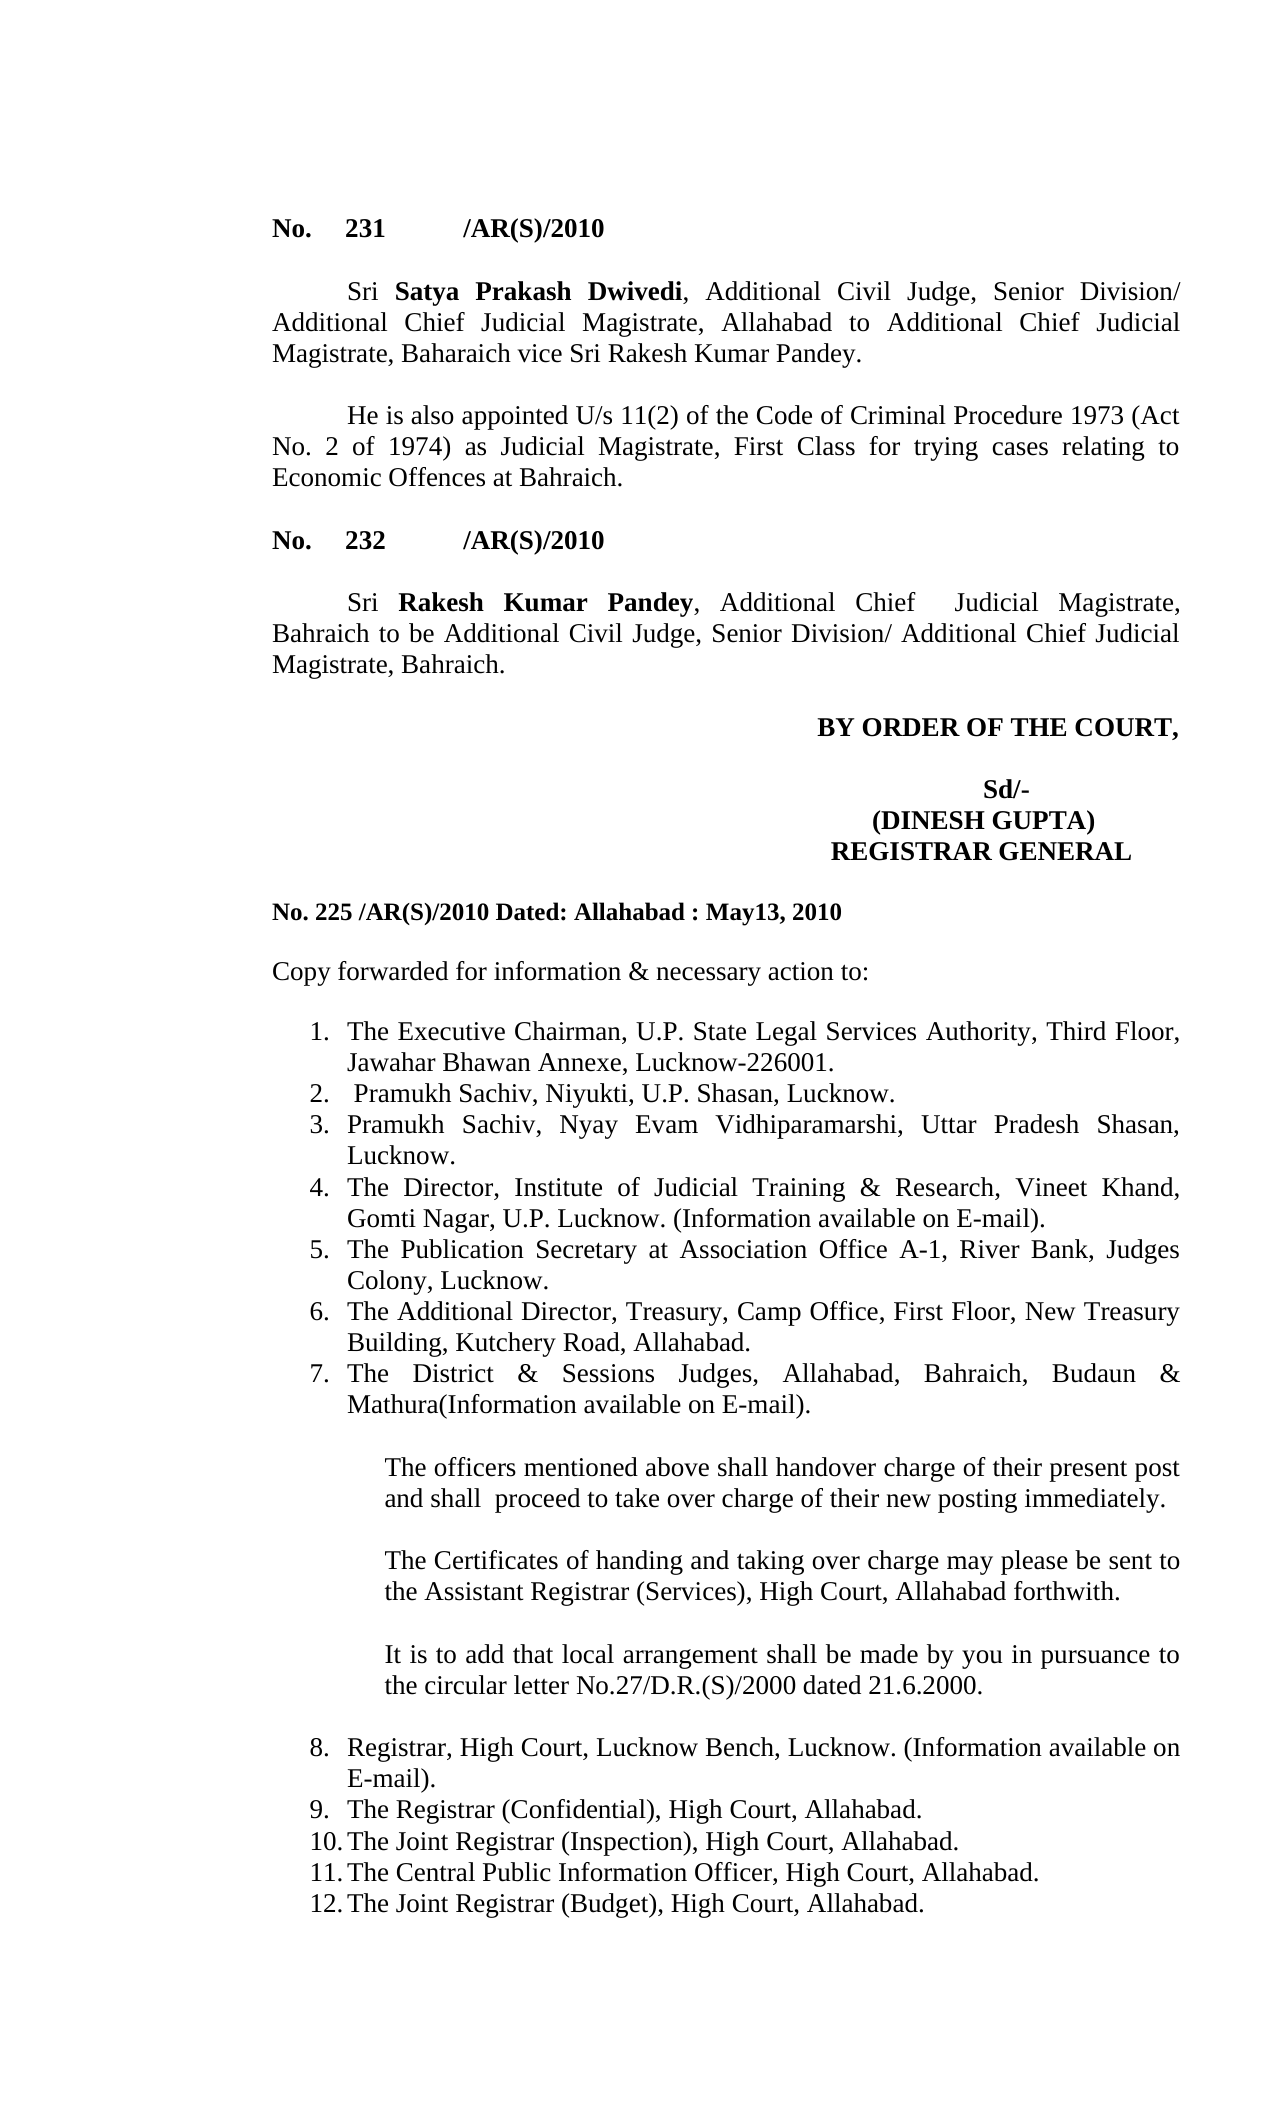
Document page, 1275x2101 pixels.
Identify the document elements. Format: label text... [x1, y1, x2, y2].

list It is to add that local arrangement shall be made by you in pursuance to the circular letter No.27/D.R.(S)/2000 dated 21.6.2000. [347, 1638, 1181, 1700]
subtitle Copy forwarded for information & necessary action to: [272, 955, 1181, 986]
table_header No. [261, 524, 326, 555]
table_header 232 [326, 524, 452, 555]
list The Additional Director, Treasury, Camp Office, First Floor, New Treasury Building, Kutchery Road, Allahabad. [309, 1295, 1181, 1357]
list The District & Sessions Judges, Allahabad, Bahraich, Budaun & Mathura(Information available on E-mail). [309, 1357, 1181, 1420]
text Sri Rakesh Kumar Pandey, Additional Chief Judicial Magistrate, Bahraich to be Additional Civil Judge, Senior Division/ Additional Chief Judicial Magistrate, Bahraich. [272, 586, 1181, 679]
list The Executive Chairman, U.P. State Legal Services Authority, Third Floor, Jawahar Bhawan Annexe, Lucknow-226001. [309, 1015, 1181, 1077]
list The Publication Secretary at Association Office A-1, River Bank, Judges Colony, Lucknow. [309, 1233, 1181, 1295]
list The Central Public Information Officer, High Court, Allahabad. [309, 1856, 1181, 1887]
list Registrar, High Court, Lucknow Bench, Lucknow. (Information available on E-mail). [309, 1731, 1181, 1793]
text Sd/- [272, 773, 1183, 804]
text BY ORDER OF THE COURT, [722, 711, 1181, 742]
text He is also appointed U/s 11(2) of the Code of Criminal Procedure 1973 (Act No. 2 of 1974) as Judicial Magistrate, First Class for trying cases relating to Economic Offences at Bahraich. [272, 399, 1181, 493]
table_header No. [261, 212, 326, 243]
list The Certificates of handing and taking over charge may please be sent to the Assistant Registrar (Services), High Court, Allahabad forthwith. [347, 1544, 1181, 1607]
list The Joint Registrar (Budget), High Court, Allahabad. [309, 1887, 1181, 1918]
table_header /AR(S)/2010 [452, 524, 638, 555]
list Pramukh Sachiv, Niyukti, U.P. Shasan, Lucknow. [309, 1077, 1181, 1108]
table_header /AR(S)/2010 [452, 212, 638, 243]
text (DINESH GUPTA) [272, 804, 1183, 835]
list The Director, Institute of Judicial Training & Research, Vineet Khand, Gomti Nagar, U.P. Lucknow. (Information available on E-mail). [309, 1171, 1181, 1233]
text Sri Satya Prakash Dwivedi, Additional Civil Judge, Senior Division/ Additional Chief Judicial Magistrate, Allahabad to Additional Chief Judicial Magistrate, Baharaich vice Sri Rakesh Kumar Pandey. [272, 274, 1181, 368]
list The Joint Registrar (Inspection), High Court, Allahabad. [309, 1825, 1181, 1856]
list Pramukh Sachiv, Nyay Evam Vidhiparamarshi, Uttar Pradesh Shasan, Lucknow. [309, 1108, 1181, 1171]
table_header 231 [326, 212, 452, 243]
text REGISTRAR GENERAL [272, 835, 1181, 866]
subtitle No. 225 /AR(S)/2010 Dated: Allahabad : May13, 2010 [272, 897, 1181, 926]
list The Registrar (Confidential), High Court, Allahabad. [309, 1793, 1181, 1825]
list The officers mentioned above shall handover charge of their present post and shall proceed to take over charge of their new posting immediately. [347, 1451, 1181, 1513]
